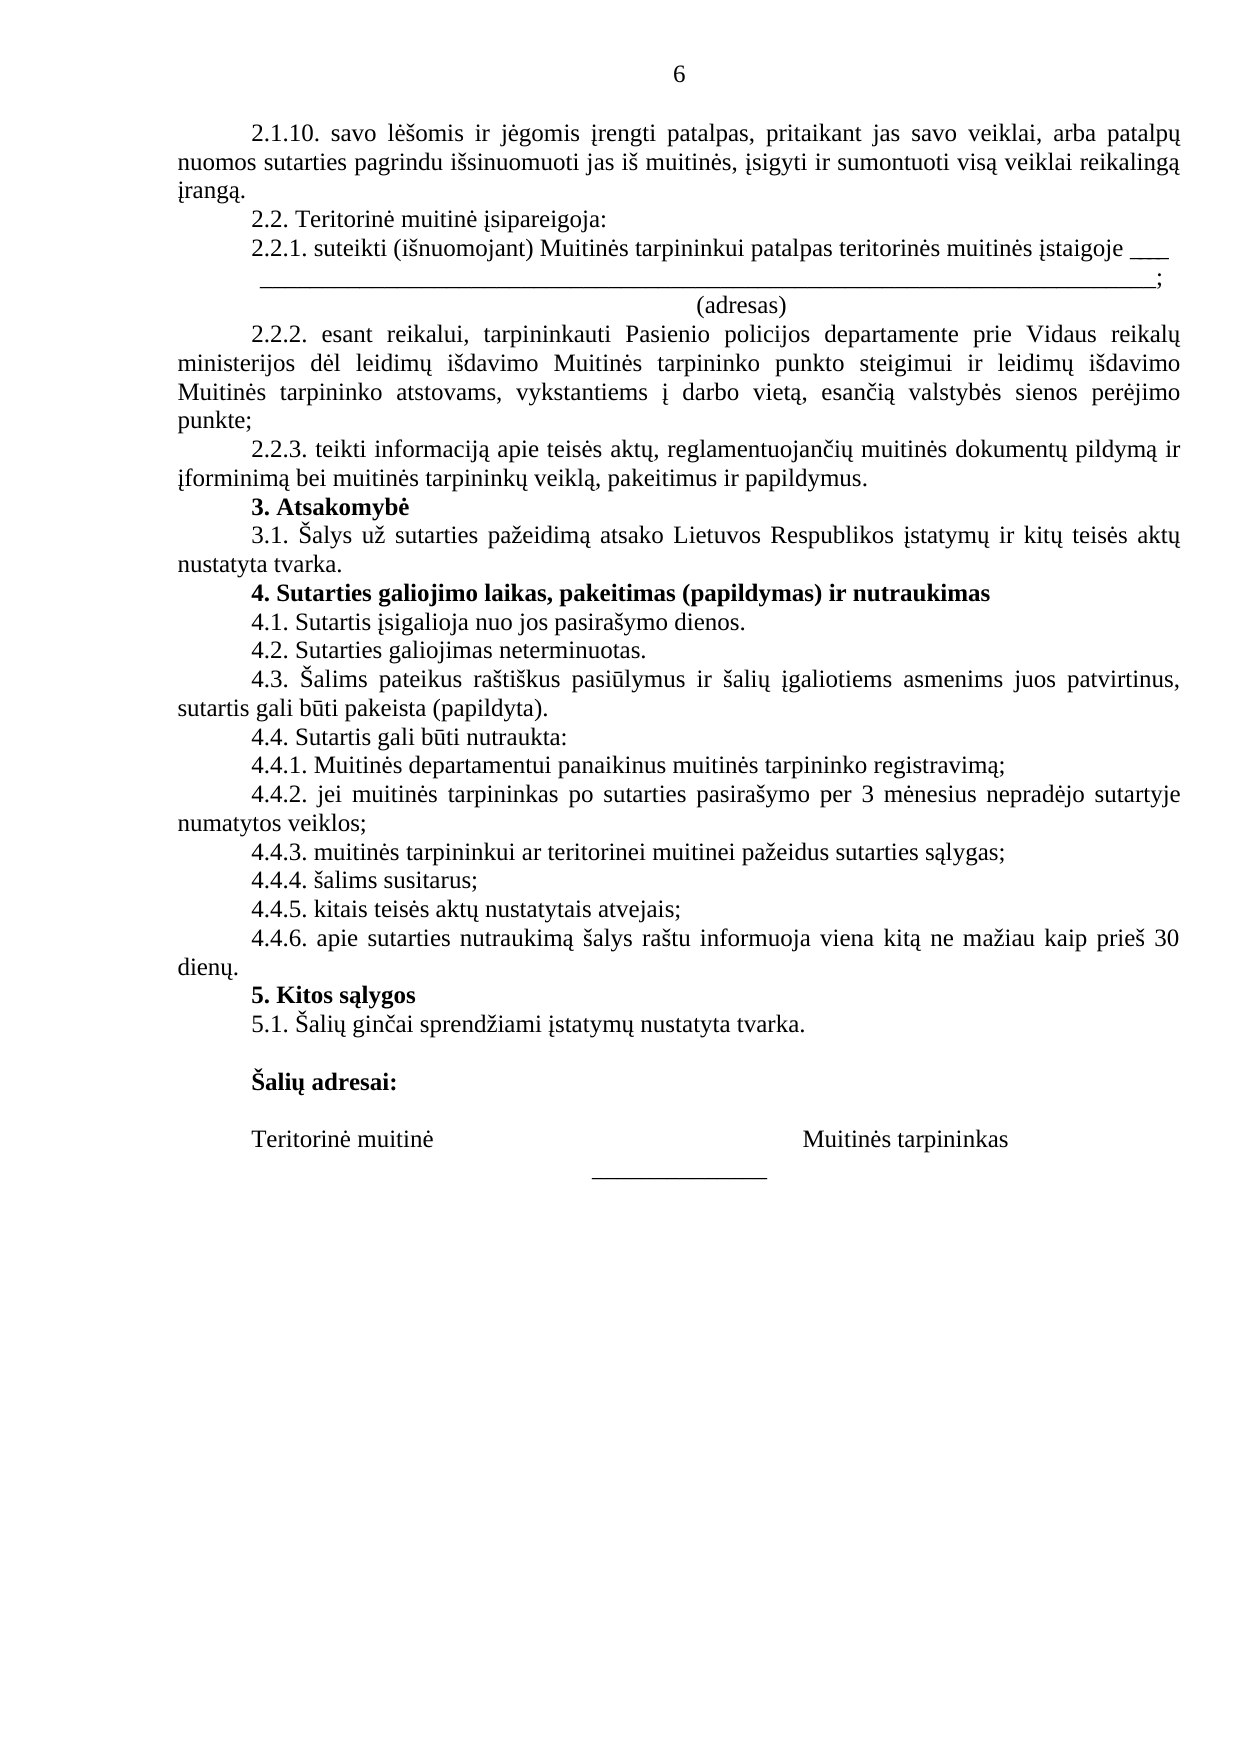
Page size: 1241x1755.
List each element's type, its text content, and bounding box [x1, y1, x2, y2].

text ; [231, 262, 1181, 291]
text 2.2. Teritorinė muitinė įsipareigoja: [177, 204, 1181, 233]
text 3.1. Šalys už sutarties pažeidimą atsako Lietuvos Respublikos įstatymų ir kitų teisės aktų nustatyta tvarka. [177, 521, 1181, 578]
text Šalių adresai: [177, 1067, 1181, 1096]
text 4.4.5. kitais teisės aktų nustatytais atvejais; [177, 894, 1181, 923]
text Teritorinė muitinė Muitinės tarpininkas [177, 1124, 1181, 1153]
text 4.4.1. Muitinės departamentui panaikinus muitinės tarpininko registravimą; [177, 751, 1181, 779]
text 2.2.3. teikti informaciją apie teisės aktų, reglamentuojančių muitinės dokumentų pildymą ir įforminimą bei muitinės tarpininkų veiklą, pakeitimus ir papildymus. [177, 434, 1181, 492]
text 4. Sutarties galiojimo laikas, pakeitimas (papildymas) ir nutraukimas [177, 578, 1181, 607]
text 5.1. Šalių ginčai sprendžiami įstatymų nustatyta tvarka. [177, 1009, 1181, 1038]
text 4.4.4. šalims susitarus; [177, 866, 1181, 894]
text (adresas) [177, 291, 1181, 319]
text 2.2.1. suteikti (išnuomojant) Muitinės tarpininkui patalpas teritorinės muitinės įstaigoje [177, 233, 1181, 262]
text ______________ [177, 1153, 1181, 1182]
text 4.1. Sutartis įsigalioja nuo jos pasirašymo dienos. [177, 607, 1181, 636]
text 2.2.2. esant reikalui, tarpininkauti Pasienio policijos departamente prie Vidaus reikalų ministerijos dėl leidimų išdavimo Muitinės tarpininko punkto steigimui ir leidimų išdavimo Muitinės tarpininko atstovams, vykstantiems į darbo vietą, esančią valstybės sienos perėjimo punkte; [177, 319, 1181, 434]
text 4.3. Šalims pateikus raštiškus pasiūlymus ir šalių įgaliotiems asmenims juos patvirtinus, sutartis gali būti pakeista (papildyta). [177, 664, 1181, 722]
text 4.4. Sutartis gali būti nutraukta: [177, 722, 1181, 751]
text 5. Kitos sąlygos [177, 981, 1181, 1009]
text 4.4.6. apie sutarties nutraukimą šalys raštu informuoja viena kitą ne mažiau kaip prieš 30 dienų. [177, 923, 1181, 981]
text 4.4.2. jei muitinės tarpininkas po sutarties pasirašymo per 3 mėnesius nepradėjo sutartyje numatytos veiklos; [177, 779, 1181, 837]
text 4.2. Sutarties galiojimas neterminuotas. [177, 636, 1181, 664]
text 2.1.10. savo lėšomis ir jėgomis įrengti patalpas, pritaikant jas savo veiklai, arba patalpų nuomos sutarties pagrindu išsinuomuoti jas iš muitinės, įsigyti ir sumontuoti visą veiklai reikalingą įrangą. [177, 118, 1181, 204]
text 4.4.3. muitinės tarpininkui ar teritorinei muitinei pažeidus sutarties sąlygas; [177, 837, 1181, 866]
text 3. Atsakomybė [177, 492, 1181, 521]
